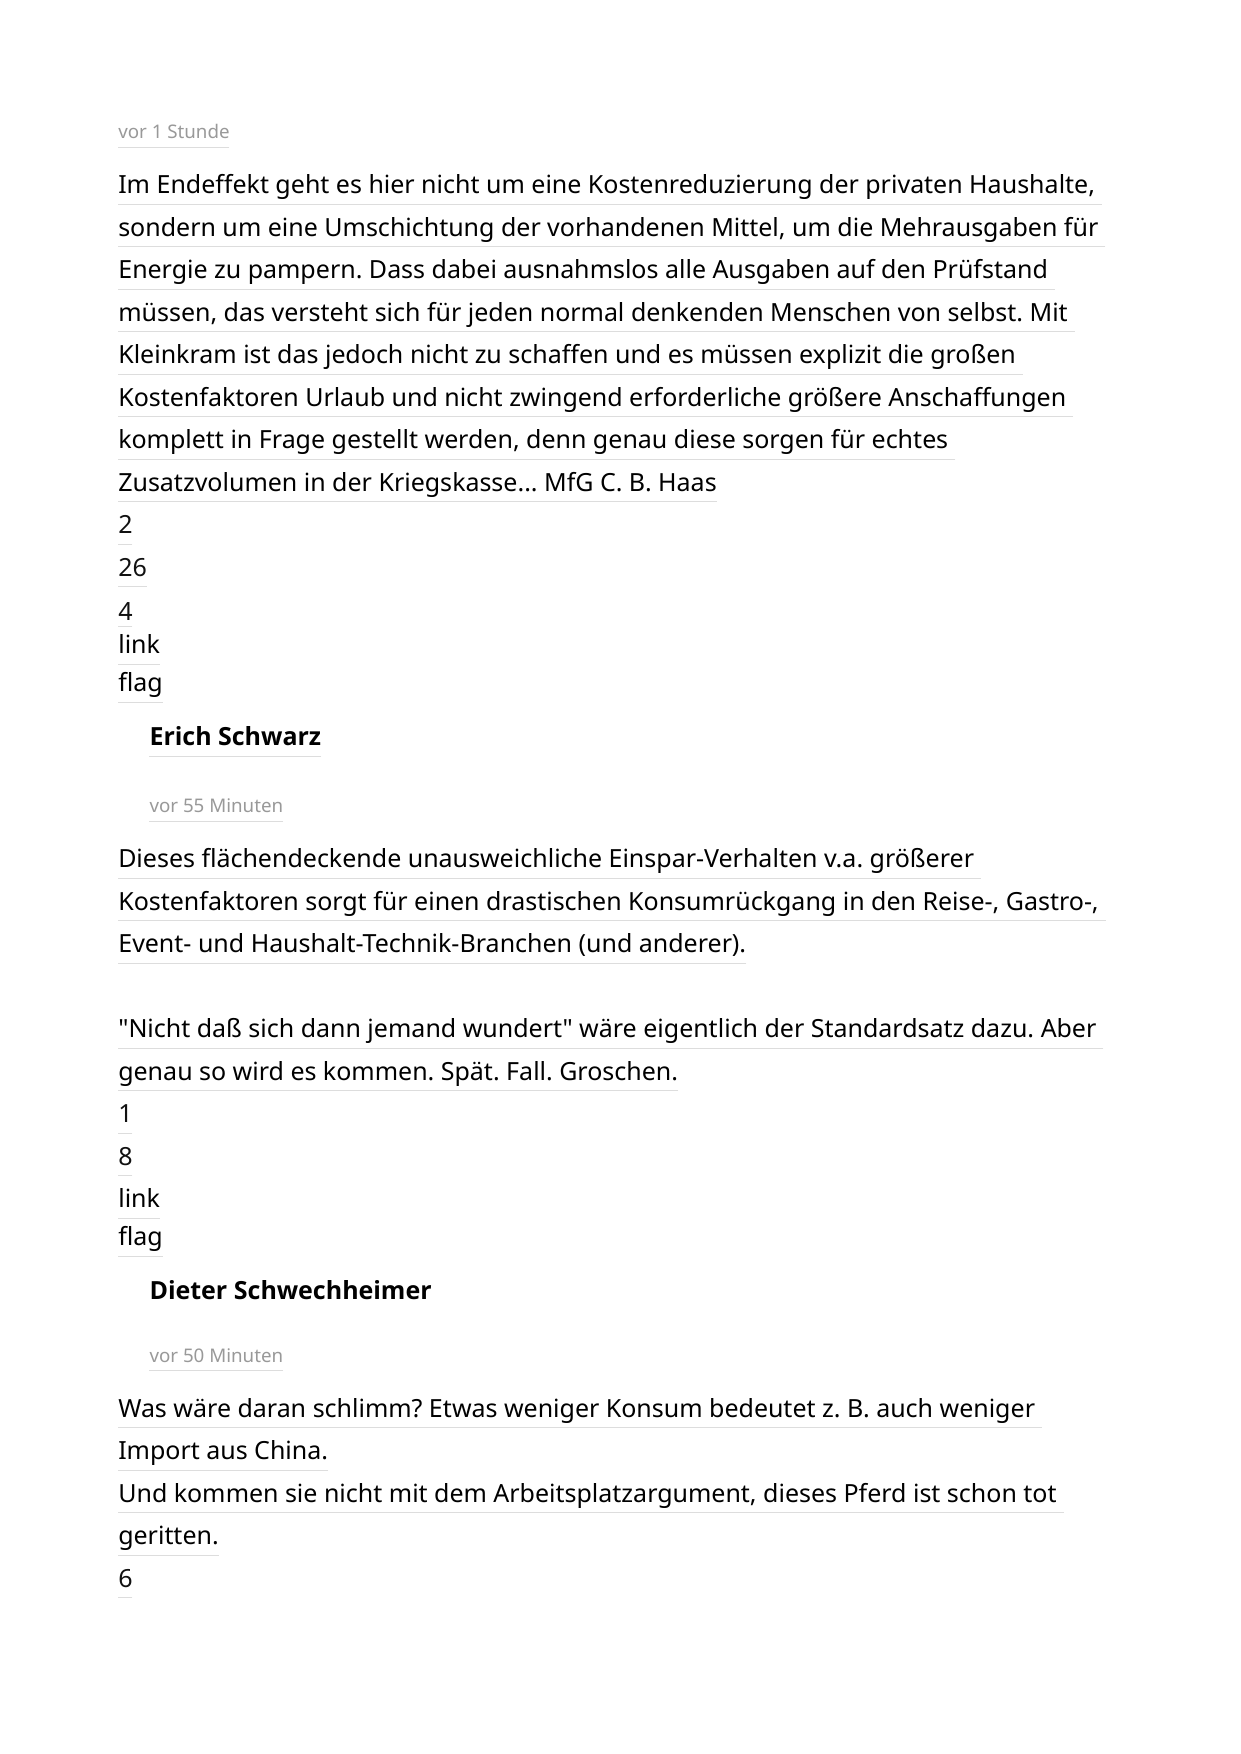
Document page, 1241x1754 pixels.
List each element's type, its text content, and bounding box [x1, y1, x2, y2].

text 4 [118, 592, 1122, 627]
text Was wäre daran schlimm? Etwas weniger Konsum bedeutet z. B. auch weniger Import aus China. Und kommen sie nicht mit dem Arbeitsplatzargument, dieses Pferd ist schon tot geritten. [118, 1391, 1122, 1556]
text link [118, 627, 1122, 665]
text link [118, 1181, 1122, 1219]
text 8 [118, 1138, 1122, 1176]
text Dieter Schwechheimer [149, 1273, 1122, 1307]
text flag [118, 665, 1122, 703]
text vor 55 Minuten [149, 792, 1117, 822]
text 2 [118, 507, 1122, 545]
text 26 [118, 549, 1122, 587]
text Dieses flächendeckende unausweichliche Einspar-Verhalten v.a. größerer Kostenfaktoren sorgt für einen drastischen Konsumrückgang in den Reise-, Gastro-, Event- und Haushalt-Technik-Branchen (und anderer). "Nicht daß sich dann jemand wundert" wäre eigentlich der Standardsatz dazu. Aber genau so wird es kommen. Spät. Fall. Groschen. [118, 841, 1122, 1091]
text flag [118, 1219, 1122, 1257]
text vor 1 Stunde [118, 118, 1117, 148]
text Im Endeffekt geht es hier nicht um eine Kostenreduzierung der privaten Haushalte, sondern um eine Umschichtung der vorhandenen Mittel, um die Mehrausgaben für Energie zu pampern. Dass dabei ausnahmslos alle Ausgaben auf den Prüfstand müssen, das versteht sich für jeden normal denkenden Menschen von selbst. Mit Kleinkram ist das jedoch nicht zu schaffen und es müssen explizit die großen Kostenfaktoren Urlaub und nicht zwingend erforderliche größere Anschaffungen komplett in Frage gestellt werden, denn genau diese sorgen für echtes Zusatzvolumen in der Kriegskasse... MfG C. B. Haas [118, 167, 1122, 502]
text Erich Schwarz [149, 719, 1122, 757]
text 6 [118, 1561, 1122, 1598]
text 1 [118, 1096, 1122, 1134]
text vor 50 Minuten [149, 1342, 1117, 1371]
